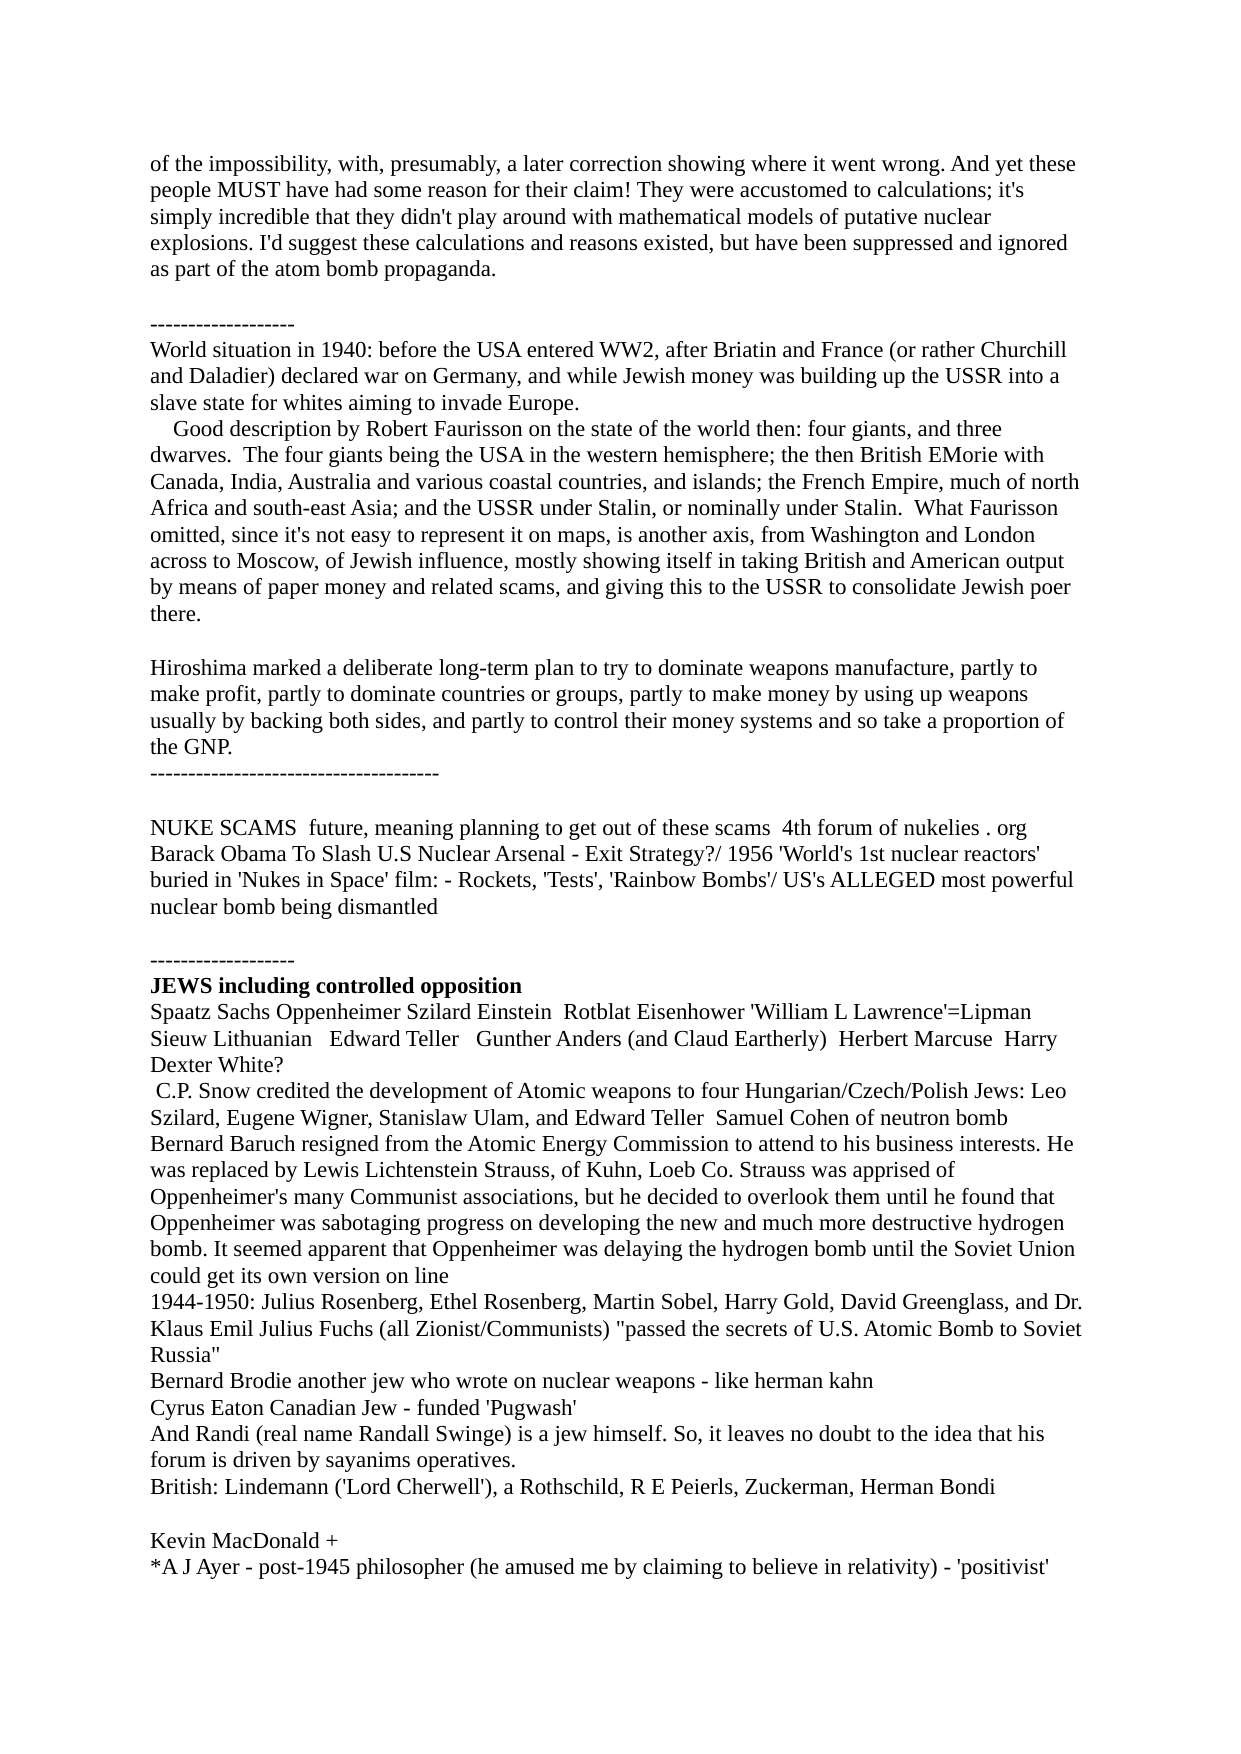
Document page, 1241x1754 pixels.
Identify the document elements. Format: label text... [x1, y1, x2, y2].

text British: Lindemann ('Lord Cherwell'), a Rothschild, R E Peierls, Zuckerman, Herman Bondi [150, 1473, 1090, 1499]
text JEWS including controlled opposition [150, 972, 1090, 998]
text NUKE SCAMS future, meaning planning to get out of these scams 4th forum of nukelies . org [150, 814, 1090, 840]
text Spaatz Sachs Oppenheimer Szilard Einstein Rotblat Eisenhower 'William L Lawrence'=Lipman Sieuw Lithuanian Edward Teller Gunther Anders (and Claud Eartherly) Herbert Marcuse Harry Dexter White? [150, 998, 1090, 1077]
text Barack Obama To Slash U.S Nuclear Arsenal - Exit Strategy?/ 1956 'World's 1st nuclear reactors' buried in 'Nukes in Space' film: - Rockets, 'Tests', 'Rainbow Bombs'/ US's ALLEGED most powerful nuclear bomb being dismantled [150, 840, 1090, 919]
text Kevin MacDonald + [150, 1527, 1090, 1553]
text World situation in 1940: before the USA entered WW2, after Briatin and France (or rather Churchill and Daladier) declared war on Germany, and while Jewish money was building up the USSR into a slave state for whites aiming to invade Europe. [150, 336, 1090, 415]
text Good description by Robert Faurisson on the state of the world then: four giants, and three dwarves. The four giants being the USA in the western hemisphere; the then British EMorie with Canada, India, Australia and various coastal countries, and islands; the French Empire, much of north Africa and south-east Asia; and the USSR under Stalin, or nominally under Stalin. What Faurisson omitted, since it's not easy to represent it on maps, is another axis, from Washington and London across to Moscow, of Jewish influence, mostly showing itself in taking British and American output by means of paper money and related scams, and giving this to the USSR to consolidate Jewish poer there. [150, 415, 1090, 626]
text Bernard Brodie another jew who wrote on nuclear weapons - like herman kahn [150, 1367, 1090, 1394]
text *A J Ayer - post-1945 philosopher (he amused me by claiming to believe in relativity) - 'positivist' [150, 1553, 1090, 1580]
text ------------------- [150, 946, 1090, 972]
text -------------------------------------- [150, 759, 1090, 786]
text ------------------- [150, 310, 1090, 336]
text Hiroshima marked a deliberate long-term plan to try to dominate weapons manufacture, partly to make profit, partly to dominate countries or groups, partly to make money by using up weapons usually by backing both sides, and partly to control their money systems and so take a proportion of the GNP. [150, 654, 1090, 759]
text Bernard Baruch resigned from the Atomic Energy Commission to attend to his business interests. He was replaced by Lewis Lichtenstein Strauss, of Kuhn, Loeb Co. Strauss was apprised of Oppenheimer's many Communist associations, but he decided to overlook them until he found that Oppenheimer was sabotaging progress on developing the new and much more destructive hydrogen bomb. It seemed apparent that Oppenheimer was delaying the hydrogen bomb until the Soviet Union could get its own version on line [150, 1130, 1090, 1288]
text 1944-1950: Julius Rosenberg, Ethel Rosenberg, Martin Sobel, Harry Gold, David Greenglass, and Dr. Klaus Emil Julius Fuchs (all Zionist/Communists) "passed the secrets of U.S. Atomic Bomb to Soviet Russia" [150, 1288, 1090, 1367]
text of the impossibility, with, presumably, a later correction showing where it went wrong. And yet these people MUST have had some reason for their claim! They were accustomed to calculations; it's simply incredible that they didn't play around with mathematical models of putative nuclear explosions. I'd suggest these calculations and reasons existed, but have been suppressed and ignored as part of the atom bomb propaganda. [150, 150, 1090, 282]
text Cyrus Eaton Canadian Jew - funded 'Pugwash' [150, 1394, 1090, 1420]
text C.P. Snow credited the development of Atomic weapons to four Hungarian/Czech/Polish Jews: Leo Szilard, Eugene Wigner, Stanislaw Ulam, and Edward Teller Samuel Cohen of neutron bomb [150, 1077, 1090, 1130]
text And Randi (real name Randall Swinge) is a jew himself. So, it leaves no doubt to the idea that his forum is driven by sayanims operatives. [150, 1420, 1090, 1473]
